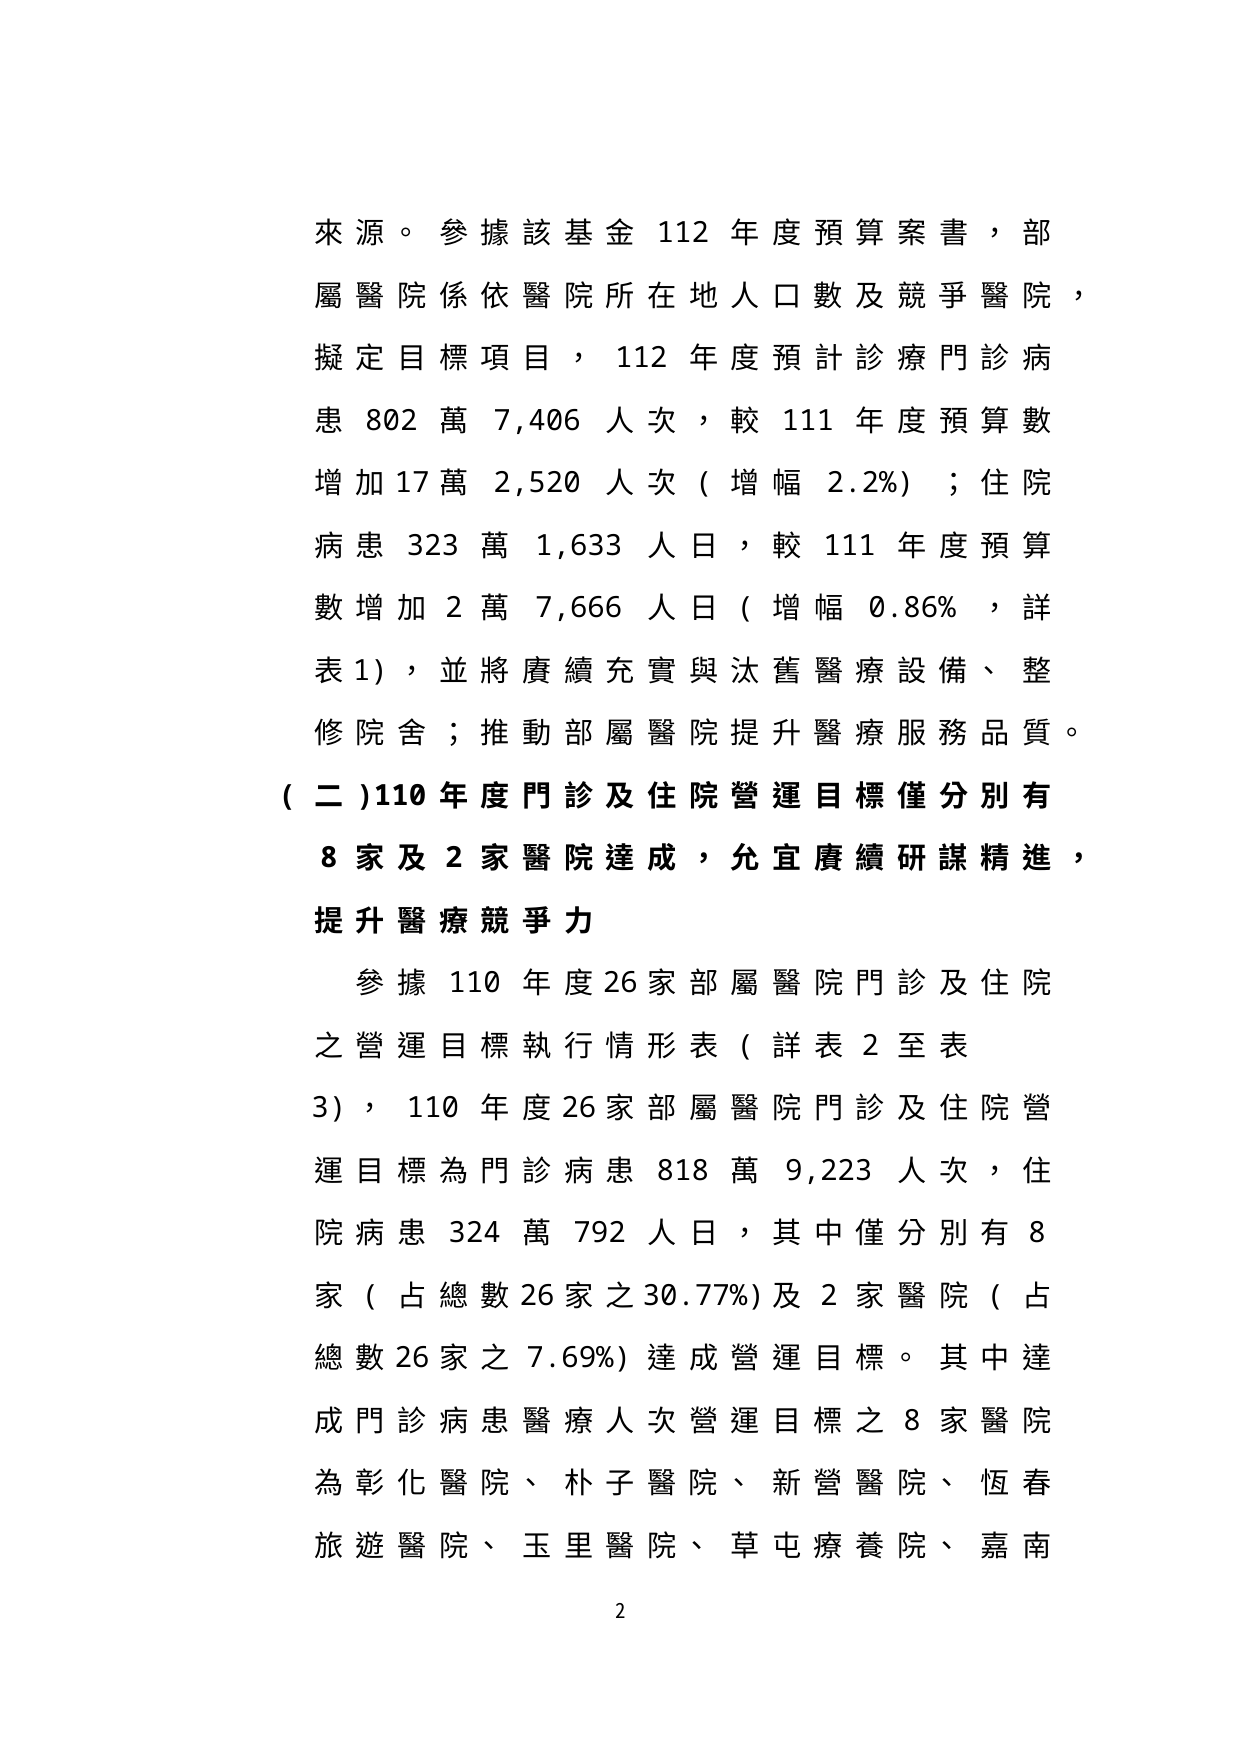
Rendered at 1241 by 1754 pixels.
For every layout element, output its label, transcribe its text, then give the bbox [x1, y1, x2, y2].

text (二)110年度門診及住院營運目標僅分別有8家及2家醫院達成，允宜賡續研謀精進，提升醫療競爭力 [242, 752, 1058, 939]
text 參據110年度26家部屬醫院門診及住院之營運目標執行情形表(詳表2至表3)，110年度26家部屬醫院門診及住院營運目標為門診病患818萬9,223人次，住院病患324萬792人日，其中僅分別有8家(占總數26家之30.77%)及2家醫院(占總數26家之7.69%)達成營運目標。其中達成門診病患醫療人次營運目標之8家醫院為彰化醫院、朴子醫院、新營醫院、恆春旅遊醫院、玉里醫院、草屯療養院、嘉南 [271, 939, 1058, 1564]
text 門診人次與住院人數為醫療收入之主要來源。參據該基金112年度預算案書，部屬醫院係依醫院所在地人口數及競爭醫院，擬定目標項目，112年度預計診療門診病患802萬7,406人次，較111年度預算數增加17萬2,520人次(增幅2.2%)；住院病患323萬1,633人日，較111年度預算數增加2萬7,666人日(增幅0.86%，詳表1)，並將賡續充實與汰舊醫療設備、整修院舍；推動部屬醫院提升醫療服務品質。 [271, 189, 1058, 752]
